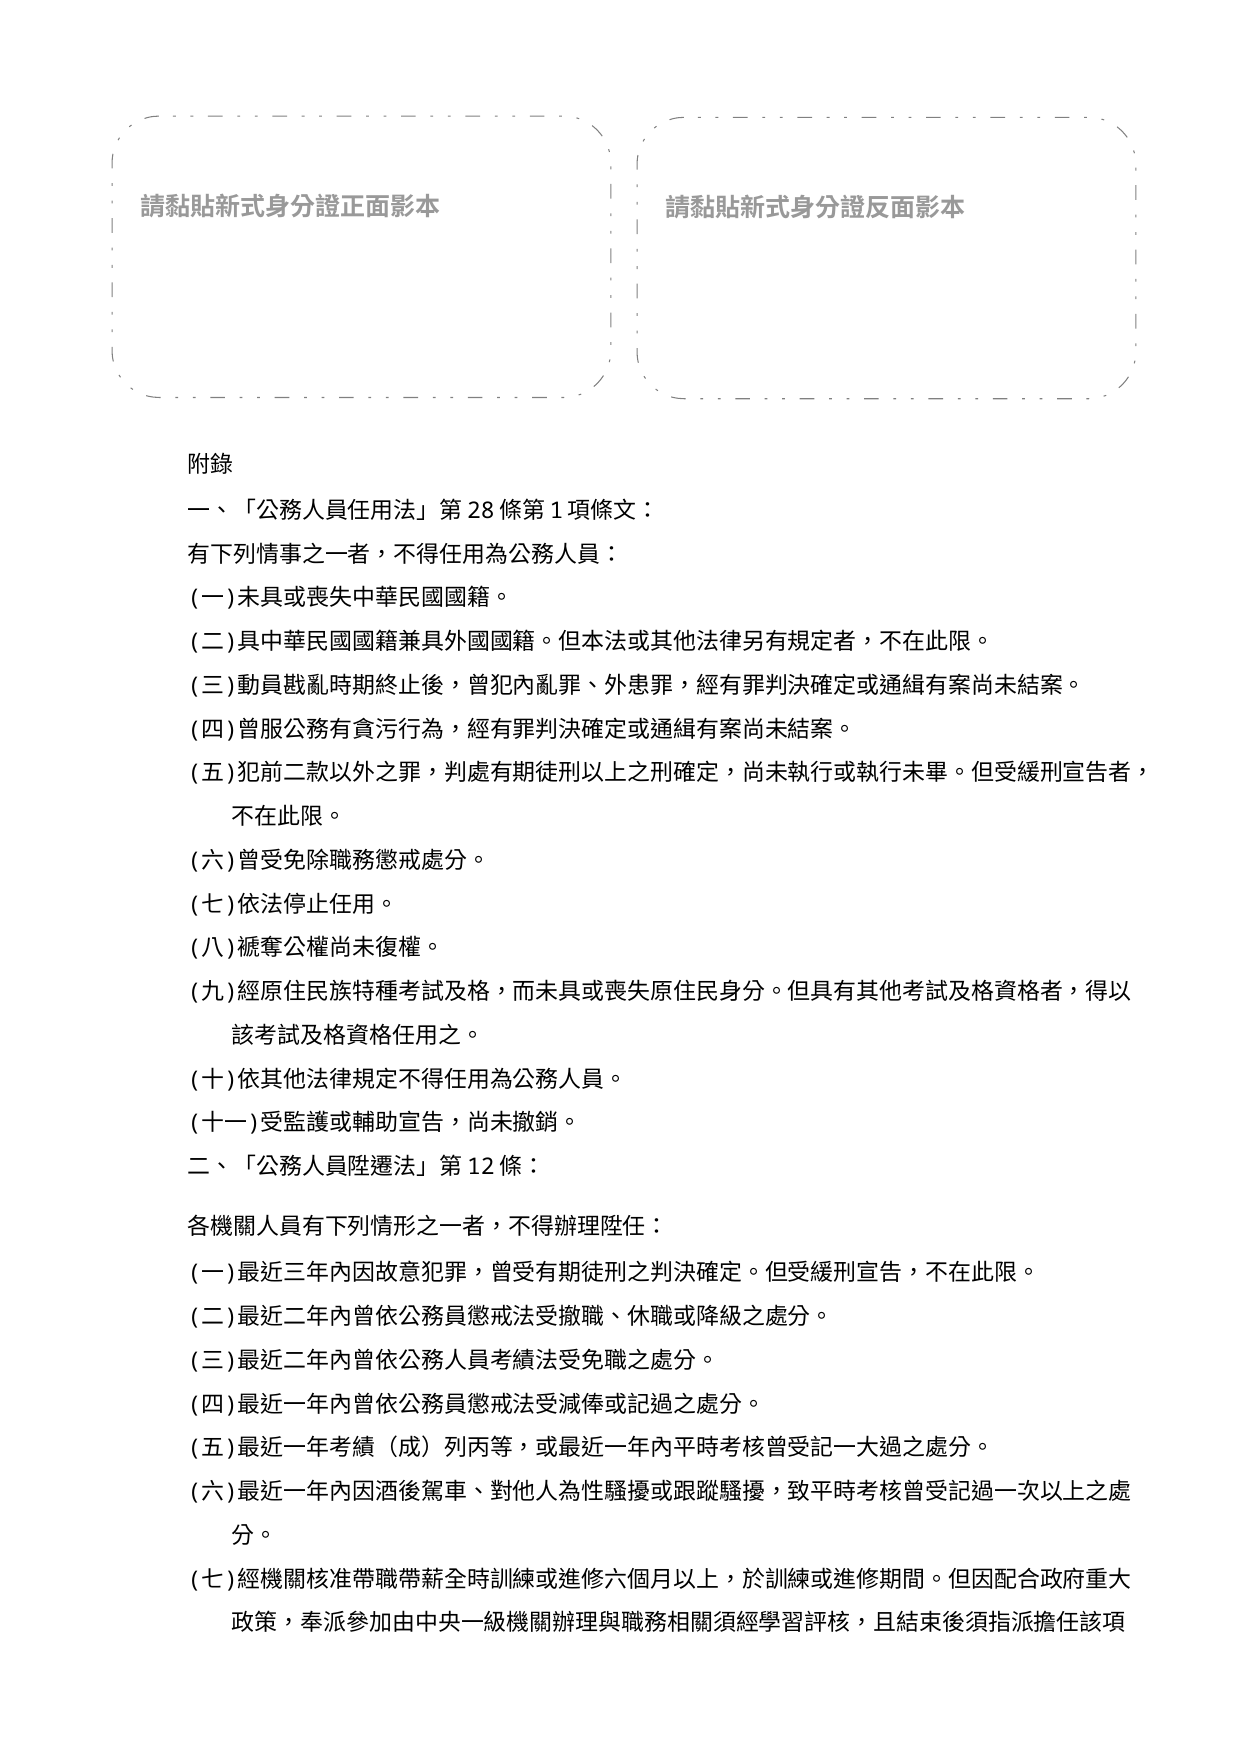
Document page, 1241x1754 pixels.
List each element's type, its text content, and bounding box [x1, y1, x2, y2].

text (五)犯前二款以外之罪，判處有期徒刑以上之刑確定，尚未執行或執行未畢。但受緩刑宣告者，不在此限。 [187, 746, 1144, 833]
text (一)未具或喪失中華民國國籍。 [187, 571, 1144, 614]
text (八)褫奪公權尚未復權。 [187, 921, 1144, 964]
text 有下列情事之一者，不得任用為公務人員： [187, 527, 1144, 571]
text 一、「公務人員任用法」第28條第1項條文： [187, 483, 1053, 527]
text (三)動員戡亂時期終止後，曾犯內亂罪、外患罪，經有罪判決確定或通緝有案尚未結案。 [187, 658, 1144, 702]
text (四)曾服公務有貪污行為，經有罪判決確定或通緝有案尚未結案。 [187, 702, 1144, 746]
text 二、「公務人員陞遷法」第12條： [187, 1139, 1144, 1183]
text (七)依法停止任用。 [187, 877, 1144, 921]
text (二)具中華民國國籍兼具外國國籍。但本法或其他法律另有規定者，不在此限。 [187, 614, 1144, 658]
text (七)經機關核准帶職帶薪全時訓練或進修六個月以上，於訓練或進修期間。但因配合政府重大政策，奉派參加由中央一級機關辦理與職務相關須經學習評核，且結束後須指派擔任該項 [187, 1552, 1144, 1639]
text (四)最近一年內曾依公務員懲戒法受減俸或記過之處分。 [187, 1377, 1144, 1421]
text (三)最近二年內曾依公務人員考績法受免職之處分。 [187, 1333, 1144, 1377]
text (十)依其他法律規定不得任用為公務人員。 [187, 1052, 1144, 1096]
text (十一)受監護或輔助宣告，尚未撤銷。 [187, 1096, 1144, 1139]
text 附錄 [187, 421, 1053, 483]
text (九)經原住民族特種考試及格，而未具或喪失原住民身分。但具有其他考試及格資格者，得以該考試及格資格任用之。 [187, 964, 1144, 1052]
text (六)曾受免除職務懲戒處分。 [187, 833, 1144, 877]
text (五)最近一年考績（成）列丙等，或最近一年內平時考核曾受記一大過之處分。 [187, 1421, 1144, 1464]
text (一)最近三年內因故意犯罪，曾受有期徒刑之判決確定。但受緩刑宣告，不在此限。 [187, 1246, 1144, 1289]
text (二)最近二年內曾依公務員懲戒法受撤職、休職或降級之處分。 [187, 1289, 1144, 1333]
text (六)最近一年內因酒後駕車、對他人為性騷擾或跟蹤騷擾，致平時考核曾受記過一次以上之處分。 [187, 1464, 1144, 1552]
text 各機關人員有下列情形之一者，不得辦理陞任： [187, 1183, 1053, 1246]
